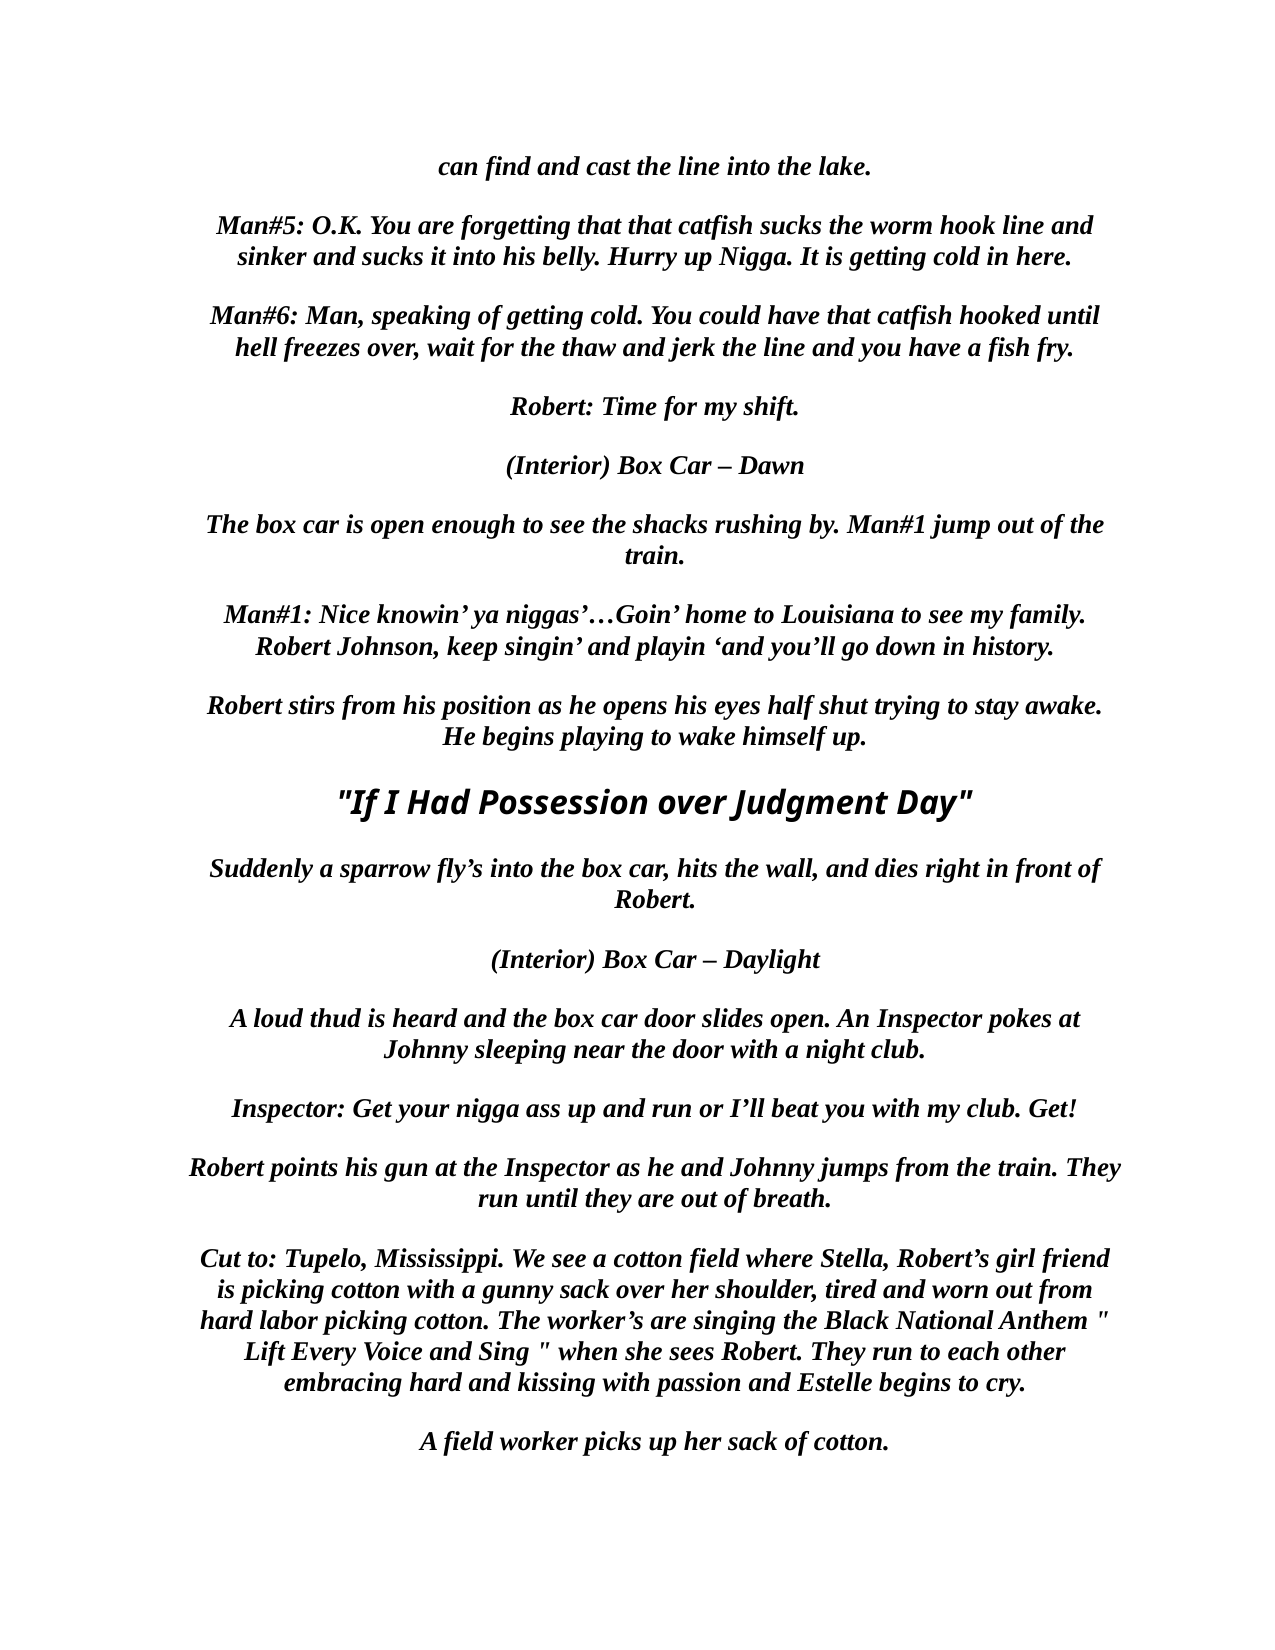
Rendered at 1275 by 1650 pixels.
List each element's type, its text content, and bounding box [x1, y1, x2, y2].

text Cut to: Tupelo, Mississippi. We see a cotton field where Stella, Robert’s girl friend is picking cotton with a gunny sack over her shoulder, tired and worn out from hard labor picking cotton. The worker’s are singing the Black National Anthem " Lift Every Voice and Sing " when she sees Robert. They run to each other embracing hard and kissing with passion and Estelle begins to cry. [187, 1242, 1125, 1397]
text (Interior) Box Car – Daylight [187, 943, 1125, 974]
text can find and cast the line into the lake. [187, 150, 1125, 181]
text Suddenly a sparrow fly’s into the box car, hits the wall, and dies right in front of Robert. [187, 852, 1125, 915]
text A loud thud is heard and the box car door slides open. An Inspector pokes at Johnny sleeping near the door with a night club. [187, 1002, 1125, 1064]
text The box car is open enough to see the shacks rushing by. Man#1 jump out of the train. [187, 508, 1125, 570]
text Man#1: Nice knowin’ ya niggas’…Goin’ home to Louisiana to see my family. Robert Johnson, keep singin’ and playin ‘and you’ll go down in history. [187, 598, 1125, 661]
text Robert: Time for my shift. [187, 390, 1125, 421]
text "If I Had Possession over Judgment Day" [187, 779, 1125, 824]
text (Interior) Box Car – Dawn [187, 449, 1125, 480]
text Robert stirs from his position as he opens his eyes half shut trying to stay awake. He begins playing to wake himself up. [187, 689, 1125, 751]
text Inspector: Get your nigga ass up and run or I’ll beat you with my club. Get! [187, 1092, 1125, 1123]
text A field worker picks up her sack of cotton. [187, 1426, 1125, 1457]
text Robert points his gun at the Inspector as he and Johnny jumps from the train. They run until they are out of breath. [187, 1151, 1125, 1214]
text Man#5: O.K. You are forgetting that that catfish sucks the worm hook line and sinker and sucks it into his belly. Hurry up Nigga. It is getting cold in here. [187, 209, 1125, 271]
text Man#6: Man, speaking of getting cold. You could have that catfish hooked until hell freezes over, wait for the thaw and jerk the line and you have a fish fry. [187, 299, 1125, 362]
